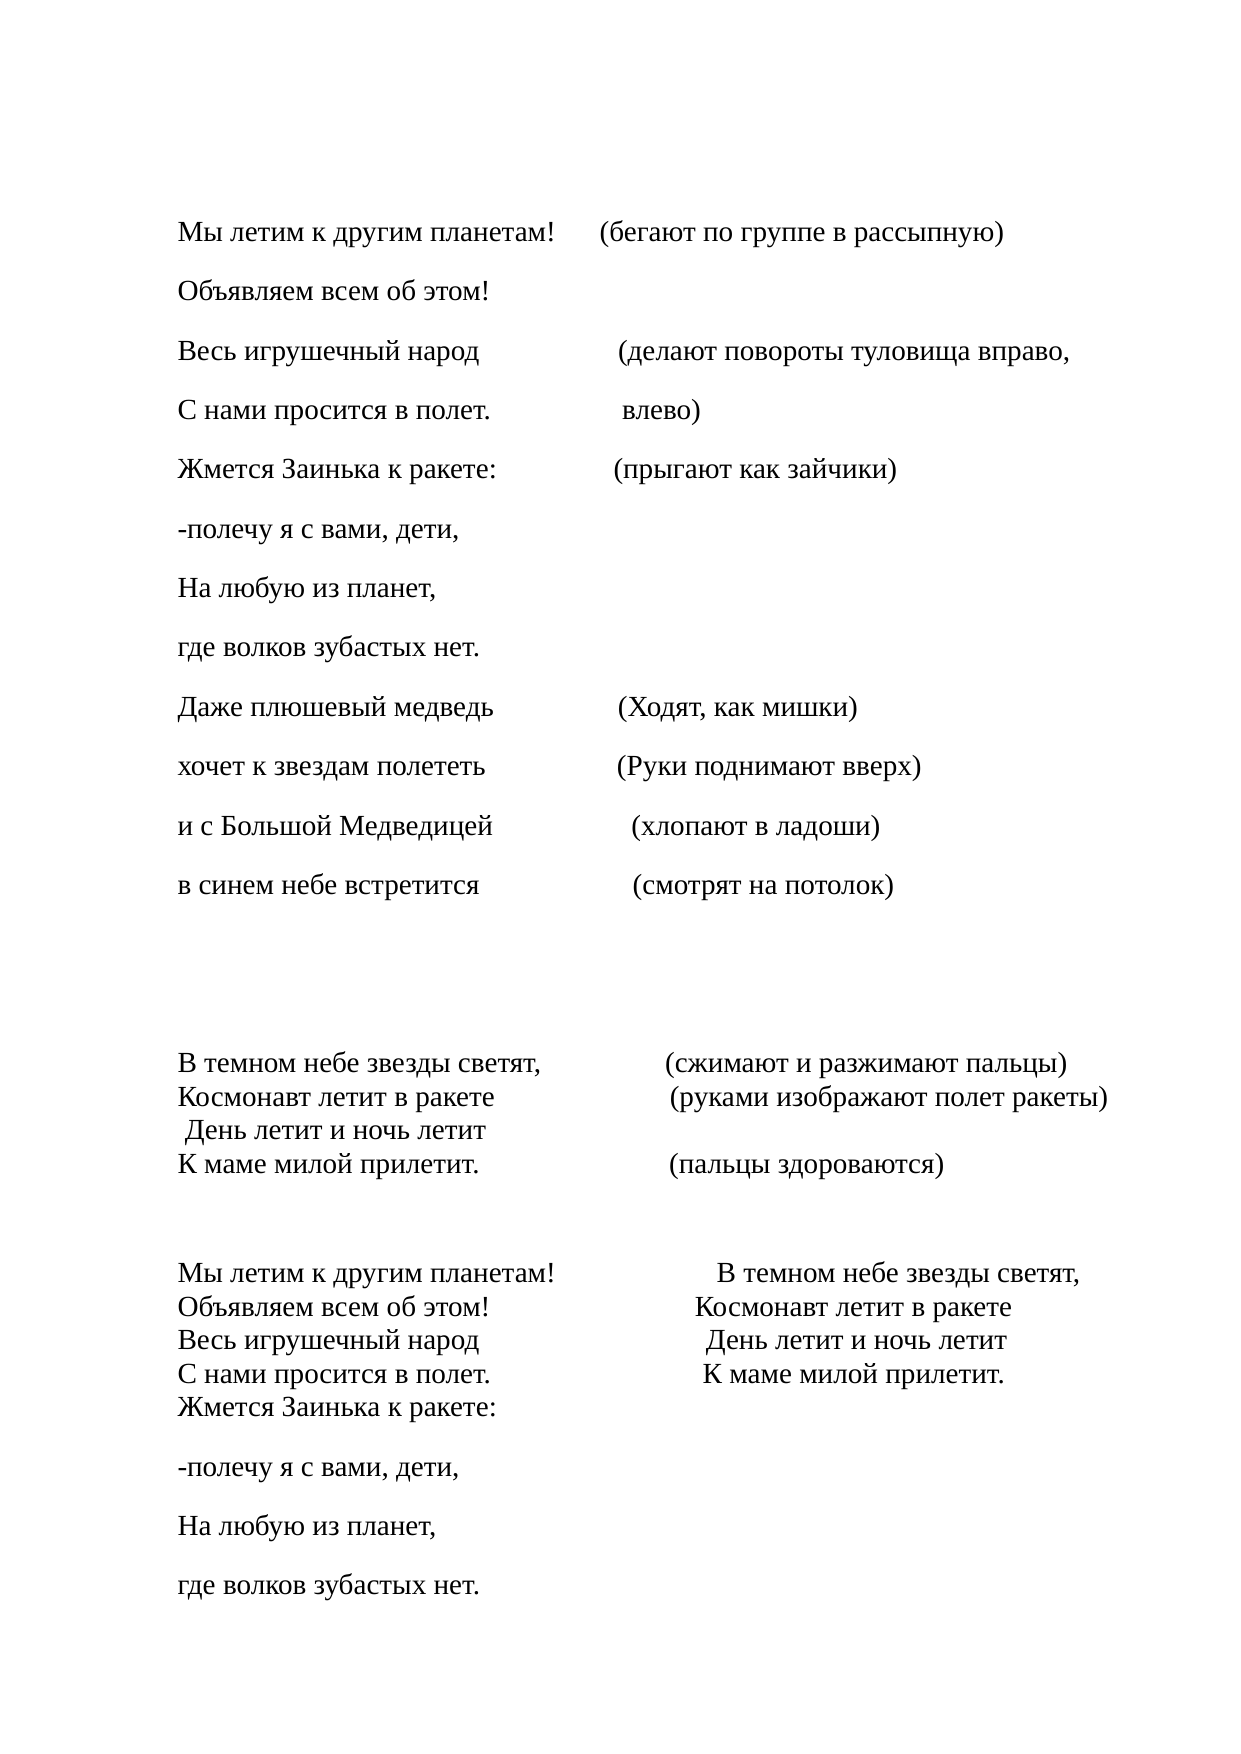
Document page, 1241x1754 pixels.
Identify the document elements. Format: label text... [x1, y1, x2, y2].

text С нами просится в полет. К маме милой прилетит. [177, 1356, 1152, 1389]
list С нами просится в полет. влево) [177, 392, 1152, 426]
list где волков зубастых нет. [177, 1567, 1152, 1601]
text В темном небе звезды светят, (сжимают и разжимают пальцы) [177, 1045, 1152, 1079]
text К маме милой прилетит. (пальцы здороваются) [177, 1146, 1152, 1179]
list -полечу я с вами, дети, [177, 511, 1152, 544]
list -полечу я с вами, дети, [177, 1449, 1152, 1482]
list Жмется Заинька к ракете: (прыгают как зайчики) [177, 451, 1152, 485]
list и с Большой Медведицей (хлопают в ладоши) [177, 808, 1152, 841]
text Объявляем всем об этом! Космонавт летит в ракете [177, 1289, 1152, 1322]
text Весь игрушечный народ День летит и ночь летит [177, 1322, 1152, 1356]
text Мы летим к другим планетам! В темном небе звезды светят, [177, 1255, 1152, 1289]
text Космонавт летит в ракете (руками изображают полет ракеты) [177, 1079, 1152, 1112]
list в синем небе встретится (смотрят на потолок) [177, 867, 1152, 901]
list хочет к звездам полететь (Руки поднимают вверх) [177, 748, 1152, 782]
list Объявляем всем об этом! [177, 273, 1152, 307]
list Весь игрушечный народ (делают повороты туловища вправо, [177, 333, 1152, 366]
text День летит и ночь летит [177, 1112, 1152, 1146]
list На любую из планет, [177, 570, 1152, 604]
list На любую из планет, [177, 1508, 1152, 1542]
list Жмется Заинька к ракете: [177, 1389, 1152, 1423]
list где волков зубастых нет. [177, 629, 1152, 663]
list Мы летим к другим планетам! (бегают по группе в рассыпную) [177, 214, 1152, 247]
list Даже плюшевый медведь (Ходят, как мишки) [177, 689, 1152, 722]
